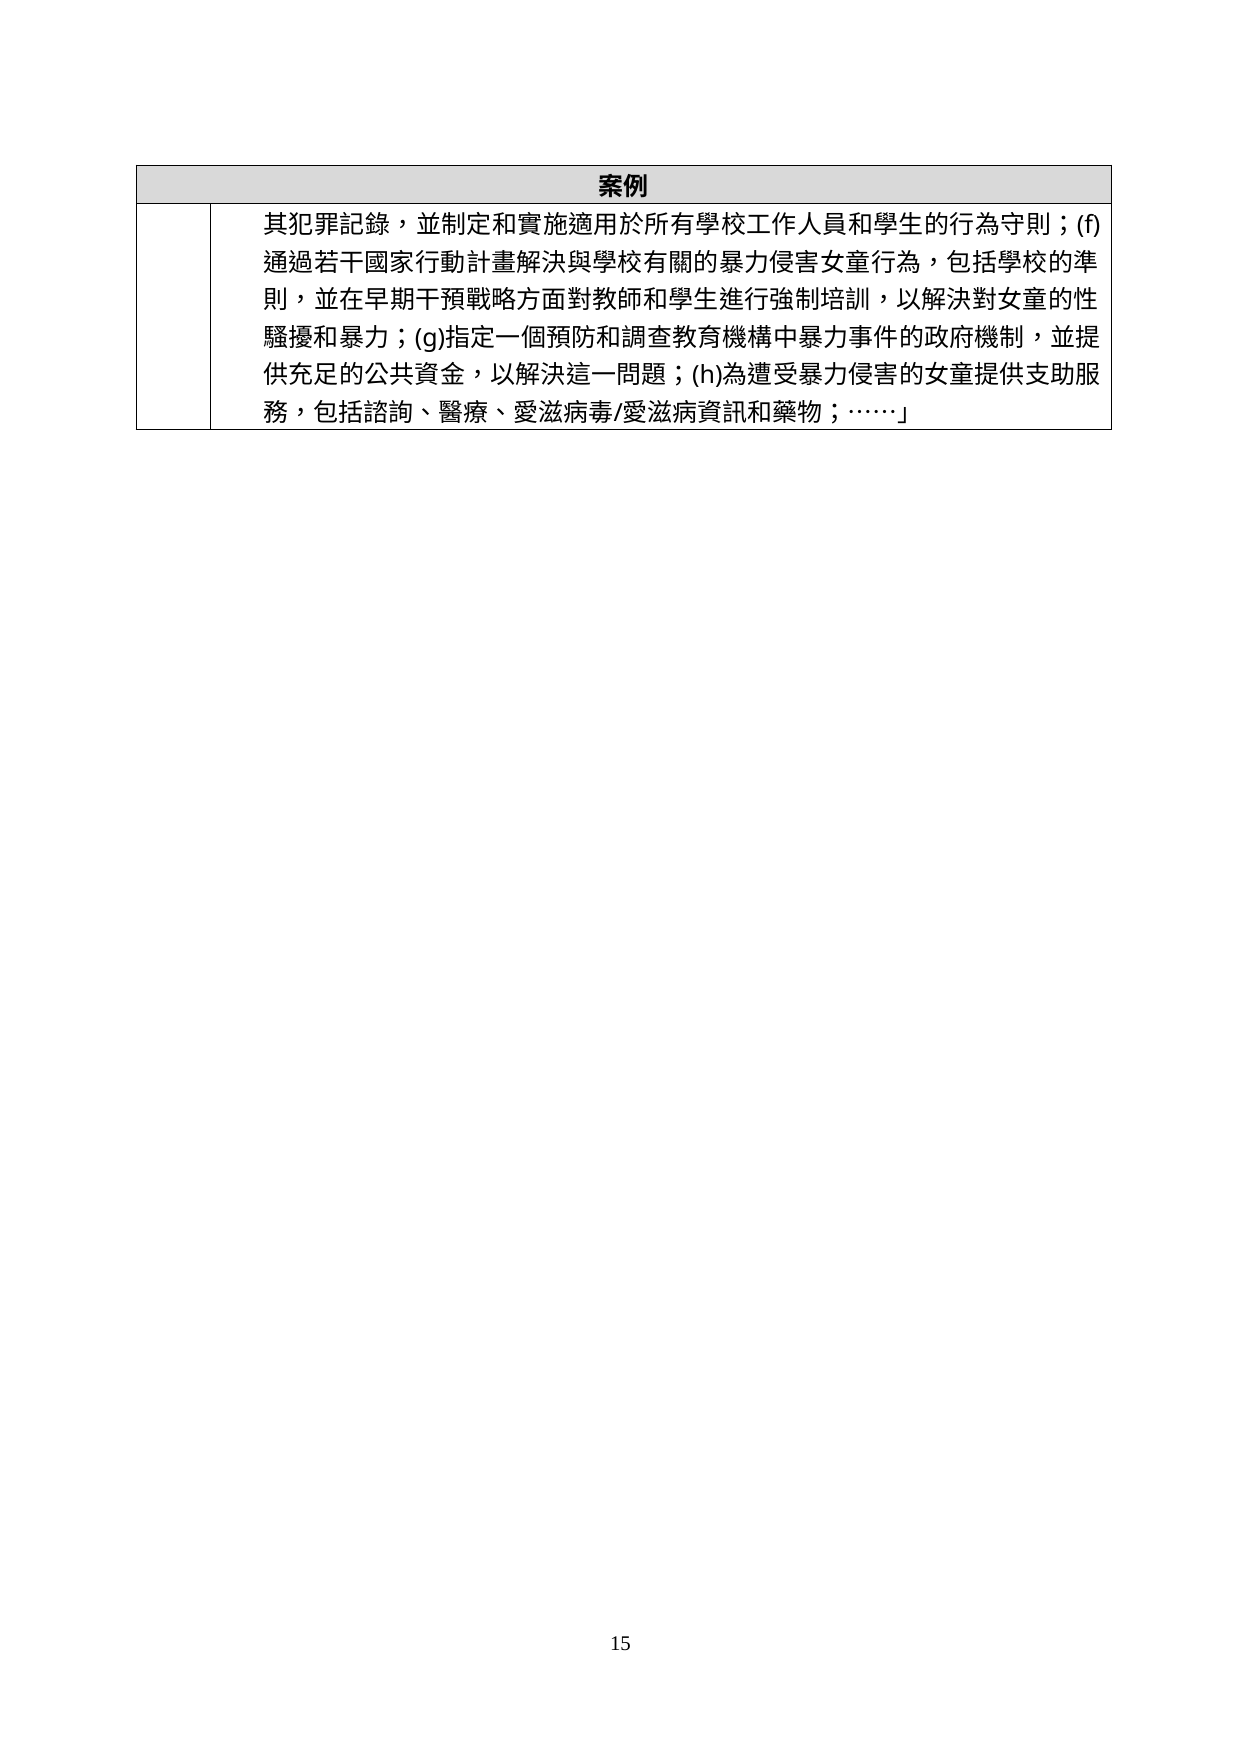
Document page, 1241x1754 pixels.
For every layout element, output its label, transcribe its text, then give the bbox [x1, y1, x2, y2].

table_cell CEDAW條文： 第2條：「締約各國譴責對婦女一切形式的歧視，協議立即用一切適當辦法，推行消除對婦女歧視的政策。為此目的，承擔：……（b）採取適當立法和其他措施，包括在適當情況下實行制裁，以禁止對婦女的一切歧視；（c）為婦女確立與男子平等權利的法律保護，通過各國的主管法庭及其他公共機構，保證切實保護婦女不受任何歧視；（d）不採取任何歧視婦女的行為或做法，並保證政府當局和公共機構的行動都不違背這項義務；（e）採取一切適當措施，消除任何個人、組織或企業對婦女的歧視；（f）採取一切適當措施，包括制定法律，以修改或廢除構成對婦女歧視的現行法律、規章、習俗和慣例；……」 一般性建議： 第19號第6段：「《公約》第1條界定對婦女的歧視。歧視的定義包括基於性別的暴力，即針對其為女性而施加暴力或不成比例地影響女性。包括身體、心理或性的傷害、痛苦、施加威脅、壓制和剝奪其他行動自由。基於性別的暴力可能違犯《公約》的具體條款，不論這些條款是否明文提到暴力。」 第19號第7段：「基於性別的暴力，損害或阻礙婦女享有基於一般國際法或具體的人權公約所載列的人權和基本自由，符合《公約》第1條所指的歧視。該等權利和自由包含：(a)生命權；(b)不受酷刑、不人道或有辱人格的待遇或懲罰的權利；……(d)自由和人身安全權利；(e)基於法律受平等保護權；……」 第19號第24段：「……消除對婦女歧視委員會建議：……(b)締約國應確保關於家庭暴力與虐待、性侵害、性攻擊及其他基於性別暴力的法律，均能充分保護所有婦女並且尊重其人格完整和尊嚴。應向受害者提供適當保護和支援服務。向司法和執法人員及其他公務員提供性別敏感度的培訓，對於有效執行《公約》是根本必要的；……(i)應提供有效的申訴程序和補救辦法，包括賠償損失；……(k)締約國應為家庭暴力、性侵害、性攻擊及其他基於性別的暴力的受害者建立服務或給予支助，包括收容所、特別受過訓練的保健工作者、康復和諮詢；……(t)締約國應採取一切必要的法律及其他措施，有效保護婦女不受基於性別的暴力，其他則包括：i.有效的法律措施，包括刑事處罰、民事補救和賠償措施，以保護婦女不受各種暴力，包括家庭暴力和虐待、工作單位的性攻擊和性騷擾；……iii.保護措施，包括為身為暴力受害者或易遭受暴力的婦女提供收容所、諮詢、康復和支助服務；……」 第26號第20段：「女性移工更容易遭受性虐待、性騷擾和肢體暴力，特別是以女性為主的部門。家庭幫傭特別容易受到雇主的人身攻擊和性攻擊、剝奪進食和睡眠以及虐待，農場工作或工業部門等其他工作環境，對女性移工的性騷擾是常見的問題。……」 第28號第19段：「關於對婦女的暴力行為，第19號一般性建議指出，以性和性別為由對婦女的歧視，包括：基於性別的暴力、因婦女的性別而對之施加的暴力，或不成比例地影響婦女的暴力。……在防止、調查、起訴和懲處基於性別的暴力行為，締約國有恪盡職責的義務。」 第33號第15段：「關於可訴性，委員會建議締約國：(a)確保法律承認並納入權利和相關法律保護，提高司法系統對性別平等問題的敏感度；……(i)確保婦女人權維護者能夠獲得司法救助，並得到保護以免遭受騷擾、威脅、報復和暴力。」 第33號第16段：「關於司法系統的可得性，委員會建議締約國：……(b)在暴力侵害婦女的案件中，確保婦女能夠獲得經濟援助，使用危機中心、收容所、熱線，以及獲得醫療、心理社會和輔導服務；……」 第33號第17段：「關於司法系統的可及性，委員會建議締約國：……(f)建立司法救助中心，如包括各種法律和社會服務的“一站式服務中心”，以減少婦女為獲得司法救助而必須採取的步驟。這類中心可以在暴力侵害婦女行為、家庭問題、醫療衛生、社會保障、就業、財產和移民等領域為婦女提供法律諮詢和援助、提起法律程式和協調支助服務。所有婦女，包括貧困婦女和/或農村和偏遠地區婦女必須能夠利用這些中心；……」 第33號第51段：「委員會建議締約國：……(g)採用保密和性別敏感的方式，以避免在任何法律程式中，包括在問訊、取證和其他相關調查程式中使婦女蒙羞，包括二次傷害暴力受害人；(h)審查證據規則及其實施，特別是在暴力侵害婦女案件中實施規則的情況，並採取措施，適當考慮到在刑事訴訟中受害人和被告人的公平審判權，確保舉證要求不致造成諸多限制、缺乏靈活性或受到性別陳規定型觀念影響；(i)改進本國刑事司法機關應對家庭暴力的能力，包括對緊急求援電話進行錄音，拍攝破壞財物和暴力跡象的圖片證據及考慮醫生和社會工作者的報告；即使沒有目擊證人，這些報告也可以顯示出暴力對受害人身心健康和社會福祉造成的嚴重影響；(j)採取措施保證婦女在申請保護令時不受不當延誤，並保證及時公正地審訊所有觸犯刑法的性別歧視案件，包括涉及暴力的案件；(k)為員警和醫務人員制定收集和保全暴力侵害婦女案件的法醫證據的程式，並培訓足夠的員警和法務、法醫人員進行周密的刑事調查；……」 第33號第58段：「委員會建議締約國：(a)告知婦女其使用調解、和解、仲裁和合作解決爭端辦法的權利；(b)保證替代性爭端解決程式不限制婦女在任何法律領域尋求司法或其他補救措施，並且不會導致進一步侵犯其權利；(c)確保在任何情況下不得將暴力侵害婦女案件，包括家庭暴力案件，移送任何替代性爭端解決程式處理。」 第35號第29段：「委員會建議締約國實施下列立法措施：(a)確保將構成對婦女身體、性或心理完整權侵犯的所有領域的一切形式基於性別的暴力侵害婦女行為定為刑事罪，並從速引入或加強與罪行嚴重程度相當的法律制裁以及民事補救措施；(b)確保所有法律制度，包括多元法律制度保護遭受基於性別的暴力侵害的婦女受害人/倖存者，並確保她們可根據第33號一般性建議規定的指導獲得司法救助和有效補救；……(e)確保將包括強姦在內的性侵犯定為侵犯人身安全及身體、性和心理完整權的犯罪，並確保對包括婚內強姦和熟人強姦或約會強姦等性犯罪的界定以缺少自願同意為基礎並將脅迫情形考慮在內。任何時效，只要存在，應優先照顧受害人/倖存者的利益，並考慮阻礙其向主管機關或當局報告其所受侵害的情形。」 第35號第30段：「委員會建議締約國實施下列預防措施：……(b)(二)制定提高認識的方案，提高對基於性別的暴力侵害婦女行為不可接受且有害無利觀點的認識，提供禁止性暴力侵害的可用法律管道，並鼓勵旁觀者報告此類暴力並加以干預；化解遭受此類暴力行為的受害人/倖存者所蒙受的恥辱；以及瓦解普遍持有的歸咎受害人的信條，即女性應為其自身安全以及所遭受的暴力承擔責任。這些方案應針對社會各階層的婦女和男子；包括地方一級在內的參與預防和防範的教育、保健、社會服務和執法人員以及其他專業人員和機構；傳統和宗教領袖；以及犯下任何形式的基於性別的暴力的施害者，以避免累犯；……(d)(一)鼓勵制定或加強線上或社交媒體組織等媒體組織的自律機制，旨在消除與婦女和男子或特定婦女群體有關的性別陳規定型觀念，解決利用它們的服務和平臺實施的基於性別的暴力侵犯婦女的行為；……(f)鼓勵通過利用獎勵和企業責任示範及其他機制讓企業和跨國公司等私人部門參與進來，努力消除一切形式的基於性別的暴力侵害婦女行為，並加強其為此種暴力行為的行動範圍承擔的責任，這有必要使用涉及在工作場所發生的或影響工作婦女的一切形式的基於性別的暴力侵害婦女的議定書和程式，包括有效、可獲取的內部申訴程式，對它們的使用不應排除訴諸執法當局，且應涉及受害人/倖存者在工作場所的應享權利。」 第35號第31段：「委員會建議締約國實施下列保護措施：(a)通過和執行有效的措施，在提起法律訴訟前後及過程中保護並協助投訴基於性別的暴力的婦女起訴者及為此作證的證人，包括：(一)按照第33號一般性建議保護其隱私和安全，包括利用對性別敏感的法庭程式和措施，銘記受害人/倖存者、證人和被告的正當程式權；(二)在無需受害人/倖存者提起法律訴訟的情況下提供適當、可獲取的保護機制，以防範進一步暴力或潛在暴力，包括為身心障礙受害人消除交流障礙。這方面的機制應當包括由一系列有效措施構成的即時風險評估和保護，以及在適當時下達並監測驅逐、防範、限制或緊急禁止被指控施害者的命令，包括對違法行為予以適當制裁。保護措施應避免向婦女受害人/倖存者強加不必要的經濟、官僚主義或個人負擔。施害者或被指控施害者在訴訟程式中及訴訟之後的權利或權利主張，包括在財產、隱私、兒童監護、獲得機會、聯絡和探訪方面的權利或權利主張應由婦女和兒童享有的生命及身體、性和心理完整的人權決定，並受兒童最高利益的原則指導；(三)確保婦女受害人/倖存者及其家庭成員無償獲得經濟援助，或低價獲得高品質的法律援助，醫療、社會心理和諮詢服務，教育，可負擔得起的住房、土地、兒童保育、培訓和就業機會。保健服務應針對創傷提供，並包括及時和全面的心理、性和生殖健康服務，包括緊急避孕和愛滋病毒的接觸後防禦。締約國應提供專業化的婦女支助服務，例如，提供全天候的免費救助熱線，足夠數量的安全、配備齊全的危機、支助和轉診中心，並視需要為婦女及其子女和其他家庭成員提供適當住所；(四)為居住在寄宿式護理院、庇護營和剝奪自由場所等公共機構的婦女提供與基於性別的暴力有關的保護和支助措施；(五)建立並實施適當的多部門轉介機制，確保此類行為的倖存者有效獲得全面的服務，確保非政府婦女組織充分參與並與之開展合作；(b)確保關乎受害人/倖存者的所有法律程式、保護和支援措施以及服務尊重並加強她們的自主性。締約國應將它們提供給所有婦女，特別是那些受交叉形式的歧視影響的婦女，考慮其子女及其他受撫養人的具體需求，使之可在全國範圍內獲取，且不論居民身份如何、或能力如何，或提供給願意配合對被指控的施害者提起法律訴訟的人。締約國還應尊重不駁回原則；……」 第35號第32段：「委員會建議締約國採取下列有關起訴和懲罰基於性別的暴力侵害婦女行為的措施：(a)確保受害人可有效訴諸法院和法庭，相關當局對基於性別的暴力侵害婦女行為的所有案件做出有效應對，包括適用刑事法，並視情況以公平、公正、及時、高效的方式正式起訴被控施害者，並施以適當懲罰。不應將費用或法院收費強加給受害人/倖存者；(b)確保不對基於性別的暴力侵害婦女行為強制適用非訴訟糾紛解決程式，包括調解與和解。這些程式應僅在專業小組在以往的評價中確保征得受害人自願、知情的同意且無跡象表明對受害人/倖存者或其家庭成員造成進一步風險時使用，並且在使用時應予以嚴格規範。這些程式應增強受害人/倖存者的權能，並由經過專門訓練瞭解並適當干預基於性別的暴力侵害婦女行為的案件的專家提供，確保充分保護婦女和兒童的權利，並以不帶成見或不再使婦女受害的方式進行干預。非訴訟糾紛解決程式不應妨礙婦女訴諸正式司法。」 第35號第33段：「委員會建議締約國在賠償方面實施以下措施：(a)為遭受基於性別的暴力侵害婦女行為的受害人/倖存者提供有效賠償。按照第28號一般性建議、第30號一般性建議和第33號一般性建議，這些補償應包括不同的措施，例如金錢補償，提供法律、社會和保健服務，包括有助於全面康復的性、生殖和心理健康服務，以及抵償和保證不再發生。這樣的補救措施應適足、從速歸責、全面、與所受傷害嚴重程度相稱；(b)設立賠償專項基金，或將撥款納入現有基金的預算中，包括納入過渡司法機制下，用以賠償遭受基於性別的暴力侵害婦女行為的受害人。締約國應執行不妨礙受害人/倖存者尋求司法補救的行政性賠償權利的計畫，制定轉型式賠償方案，幫助解決導致或極大推動侵犯行為的歧視根源或不利處境，同時考慮到個人、制度和架構各方面。應優先考慮受害人/倖存者的能動性、願望、決定、安全、尊嚴和完整性。」 第36號第69段：「委員會建議締約國採取以下措施，遏制對女童和婦女進行與教育機構和學校教育相關的暴力行為，從而保護她們獲得尊重和尊嚴的權利：(a)頒佈和實施適當的法律、政策和程式，以禁止和消除在教育機構內和周圍對女童和婦女的暴力行為，包括語言和精神虐待、盯梢騷擾、性騷擾和性暴力、身體暴力和剝削；……(c)確保在學校受到暴力影響的婦女和女童能有效訴諸司法和獲得補救；(d)處理暴力侵害女童和婦女的案件，具體途徑包括保密和獨立的報告機制、有效的調查、適當情況下提起刑事訴訟、對施害者給予恰當的處罰以及為受害者和倖存者提供服務；(e)確保所有女童和婦女在教育機構遭受暴力侵害的案件被舉報和記錄，在聘用學校工作人員之前調查其犯罪記錄，並制定和實施適用於所有學校工作人員和學生的行為守則；(f)通過若干國家行動計畫解決與學校有關的暴力侵害女童行為，包括學校的準則，並在早期干預戰略方面對教師和學生進行強制培訓，以解決對女童的性騷擾和暴力；(g)指定一個預防和調查教育機構中暴力事件的政府機制，並提供充足的公共資金，以解決這一問題；(h)為遭受暴力侵害的女童提供支助服務，包括諮詢、醫療、愛滋病毒/愛滋病資訊和藥物；……」 [211, 204, 1111, 429]
table_header 案例 [137, 166, 1111, 203]
table_cell [137, 204, 210, 429]
